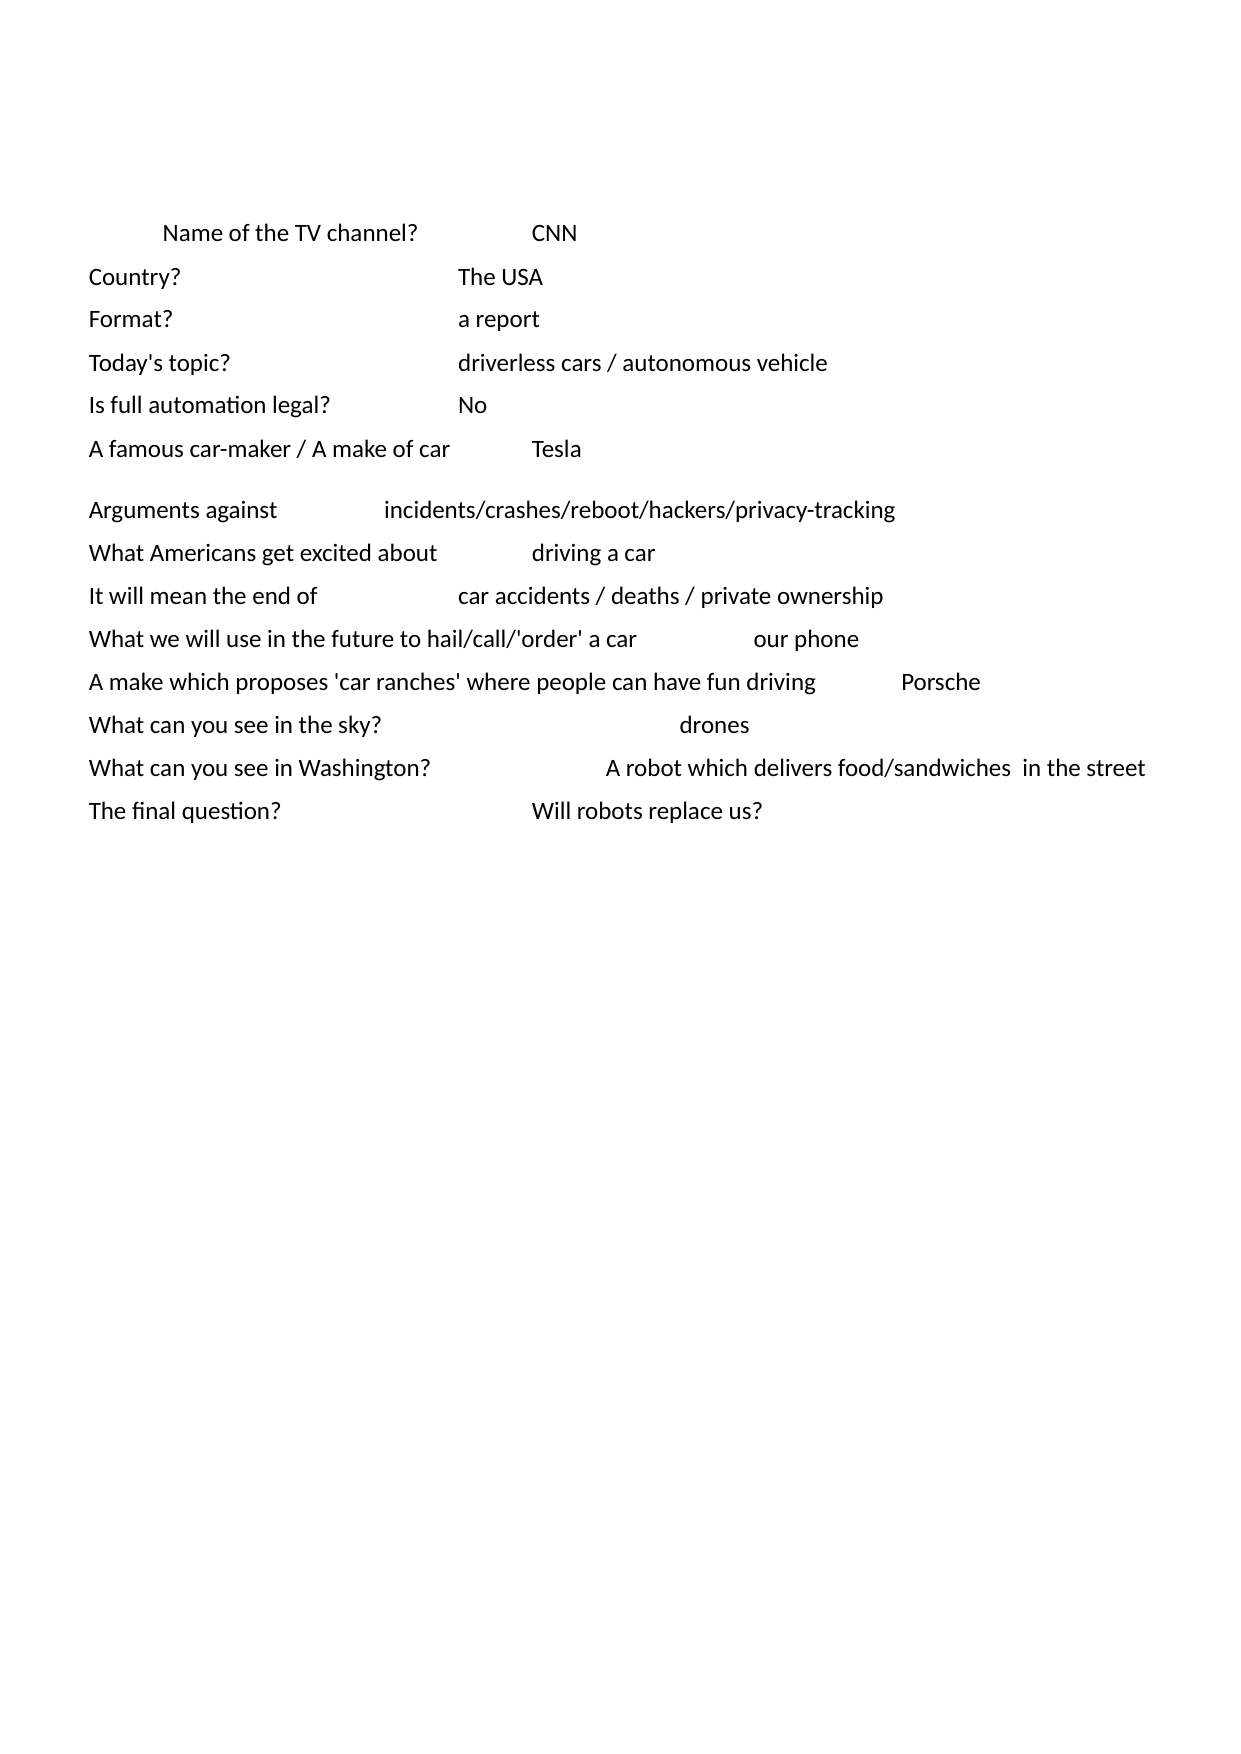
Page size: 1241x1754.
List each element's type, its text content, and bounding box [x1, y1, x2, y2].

text What we will use in the future to hail/call/'order' a car our phone [88, 623, 1152, 653]
text Format? a report [88, 304, 1152, 334]
text A make which proposes 'car ranches' where people can have fun driving Porsche [88, 666, 1152, 696]
text Is full automation legal? No [88, 390, 1152, 420]
text Today's topic? driverless cars / autonomous vehicle [88, 347, 1152, 377]
text What can you see in the sky? drones [88, 709, 1152, 739]
text The final question? Will robots replace us? [88, 795, 1152, 825]
text What Americans get excited about driving a car [88, 537, 1152, 567]
text Country? The USA [88, 261, 1152, 291]
text What can you see in Washington? A robot which delivers food/sandwiches in the street [88, 752, 1152, 782]
text Name of the TV channel? CNN [88, 218, 1152, 248]
text It will mean the end of car accidents / deaths / private ownership [88, 580, 1152, 610]
text A famous car-maker / A make of car Tesla Arguments against incidents/crashes/reboot/hackers/privacy-tracking [88, 433, 1152, 524]
